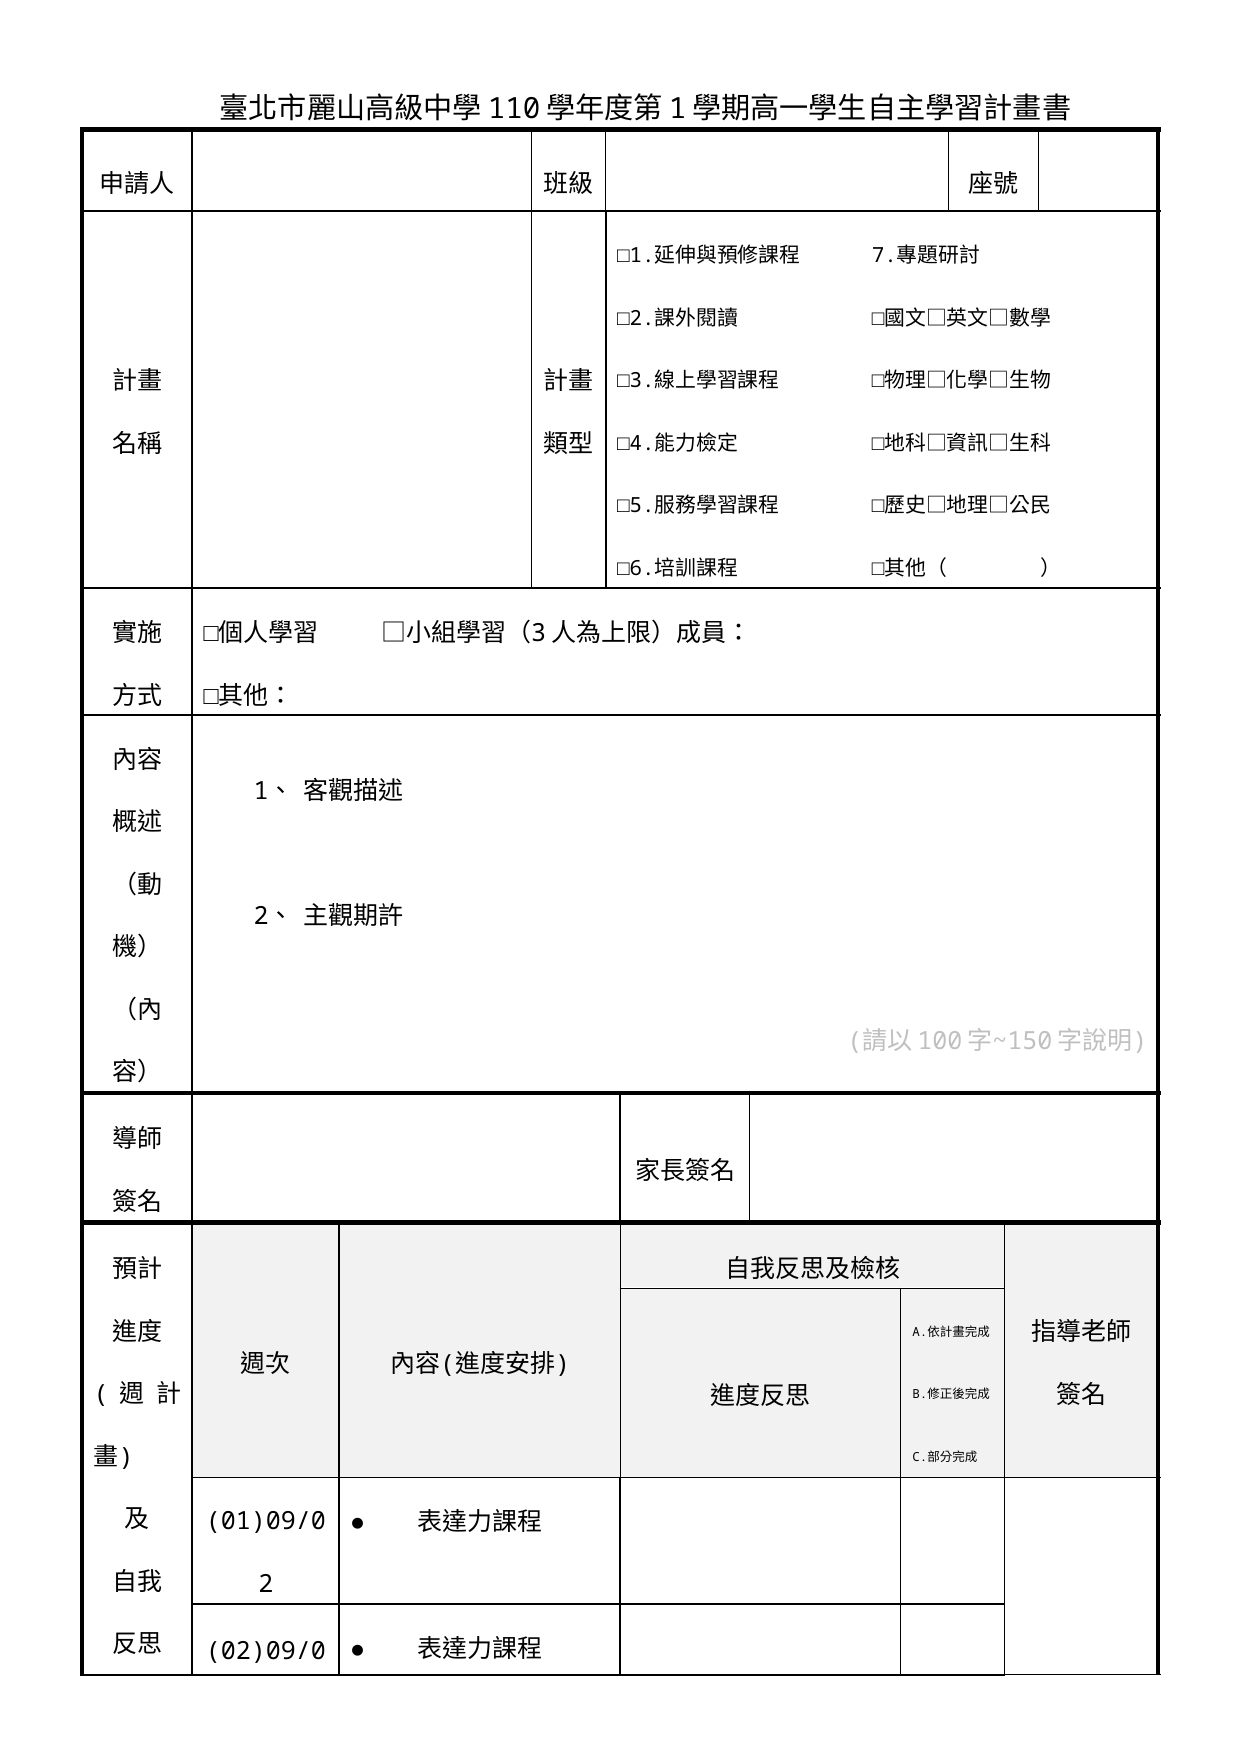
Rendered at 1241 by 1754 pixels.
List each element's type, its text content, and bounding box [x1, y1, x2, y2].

table_cell [901, 1605, 1004, 1674]
table_cell □1.延伸與預修課程 □2.課外閱讀 □3.線上學習課程 □4.能力檢定 □5.服務學習課程 □6.培訓課程 [607, 212, 860, 587]
table_header 班級 [532, 132, 605, 210]
table_cell 家長簽名 [621, 1095, 749, 1220]
table_cell 進度反思 [621, 1289, 900, 1477]
table_header 申請人 [84, 132, 191, 210]
table_header [193, 132, 531, 210]
table_cell [901, 1478, 1004, 1603]
table_cell (02)09/0 [193, 1605, 338, 1674]
table_cell [193, 212, 531, 587]
table_cell 表達力課程 [340, 1605, 619, 1674]
table_cell [621, 1478, 900, 1603]
table_header [606, 132, 948, 210]
table_cell 自我反思及檢核 [621, 1225, 1004, 1287]
table_cell [1005, 1478, 1156, 1674]
table_cell 實施 方式 [84, 589, 191, 714]
text 臺北市麗山高級中學110學年度第1學期高一學生自主學習計畫書 [148, 64, 1092, 127]
table_cell A.依計畫完成 B.修正後完成 C.部分完成 [901, 1289, 1004, 1477]
table_cell 計畫 名稱 [84, 212, 191, 587]
table_cell 內容 概述 （動機） （內容） [84, 716, 191, 1091]
table_cell 內容(進度安排) [340, 1225, 620, 1477]
table_cell [750, 1095, 1156, 1220]
table_header 座號 [949, 132, 1038, 210]
table_cell 7.專題研討 □國文□英文□數學 □物理□化學□生物 □地科□資訊□生科 □歷史□地理□公民 □其他（ ） [860, 212, 1156, 587]
table_cell 導師 簽名 [84, 1095, 191, 1220]
table_cell (01)09/02 [193, 1478, 338, 1603]
table_cell 計畫類型 [532, 212, 605, 587]
table_cell [193, 1095, 619, 1220]
table_cell □個人學習 □小組學習（3人為上限）成員： □其他： [193, 589, 1156, 714]
table_cell 客觀描述 主觀期許 (請以100字~150字說明) [193, 716, 1156, 1091]
table_cell [621, 1605, 900, 1674]
table_cell 週次 [193, 1225, 338, 1477]
table_cell 預計 進度 (週計畫) 及 自我 反思 [84, 1225, 191, 1674]
table_header [1039, 132, 1156, 210]
table_cell 表達力課程 [340, 1478, 619, 1603]
table_cell 指導老師 簽名 [1005, 1225, 1156, 1477]
